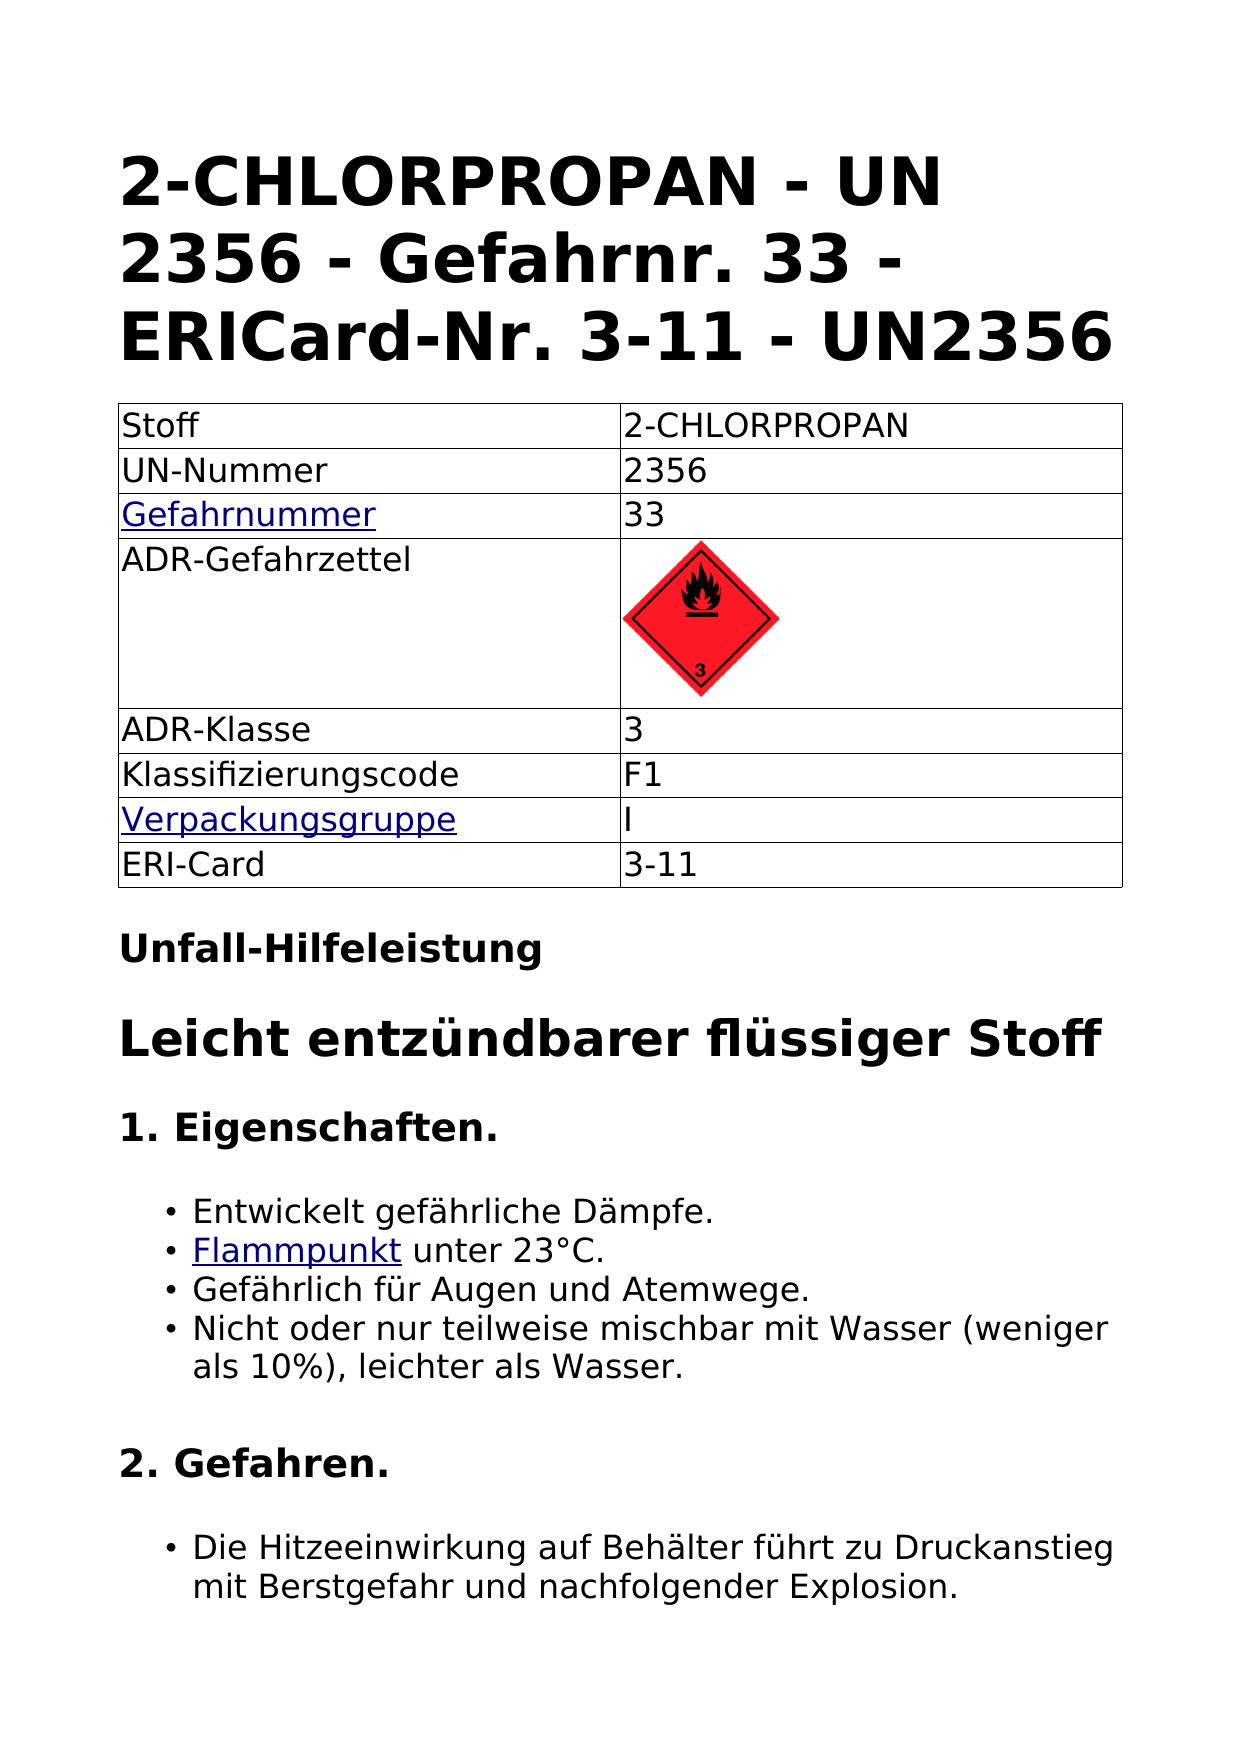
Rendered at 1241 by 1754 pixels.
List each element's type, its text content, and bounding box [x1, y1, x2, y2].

table_cell UN-Nummer [119, 449, 620, 493]
subtitle Leicht entzündbarer flüssiger Stoff [118, 1009, 1122, 1068]
table_cell F1 [621, 754, 1122, 797]
picture [622, 540, 780, 697]
subtitle 1. Eigenschaften. [118, 1105, 1122, 1150]
list Gefährlich für Augen und Atemwege. [177, 1270, 1122, 1309]
table_cell 33 [621, 494, 1122, 538]
table_cell ERI-Card [119, 843, 620, 887]
table_cell 2356 [621, 449, 1122, 493]
table_cell 3 [621, 709, 1122, 752]
table_cell ADR-Klasse [119, 709, 620, 752]
table_cell Verpackungsgruppe [119, 798, 620, 842]
list Flammpunkt unter 23°C. [177, 1231, 1122, 1270]
table_cell Klassifizierungscode [119, 754, 620, 797]
table_cell [621, 539, 1122, 708]
subtitle 2. Gefahren. [118, 1441, 1122, 1486]
table_cell Gefahrnummer [119, 494, 620, 538]
table_cell I [621, 798, 1122, 842]
list Entwickelt gefährliche Dämpfe. [177, 1192, 1122, 1231]
subtitle 2-CHLORPROPAN - UN 2356 - Gefahrnr. 33 - ERICard-Nr. 3-11 - UN2356 [118, 143, 1122, 376]
table_header Stoff [119, 404, 620, 448]
list Nicht oder nur teilweise mischbar mit Wasser (weniger als 10%), leichter als Wasser. [177, 1309, 1122, 1387]
table_cell ADR-Gefahrzettel [119, 539, 620, 708]
table_header 2-CHLORPROPAN [621, 404, 1122, 448]
list Die Hitzeeinwirkung auf Behälter führt zu Druckanstieg mit Berstgefahr und nachfolgender Explosion. [177, 1528, 1122, 1606]
subtitle Unfall-Hilfeleistung [118, 927, 1122, 972]
table_cell 3-11 [621, 843, 1122, 887]
